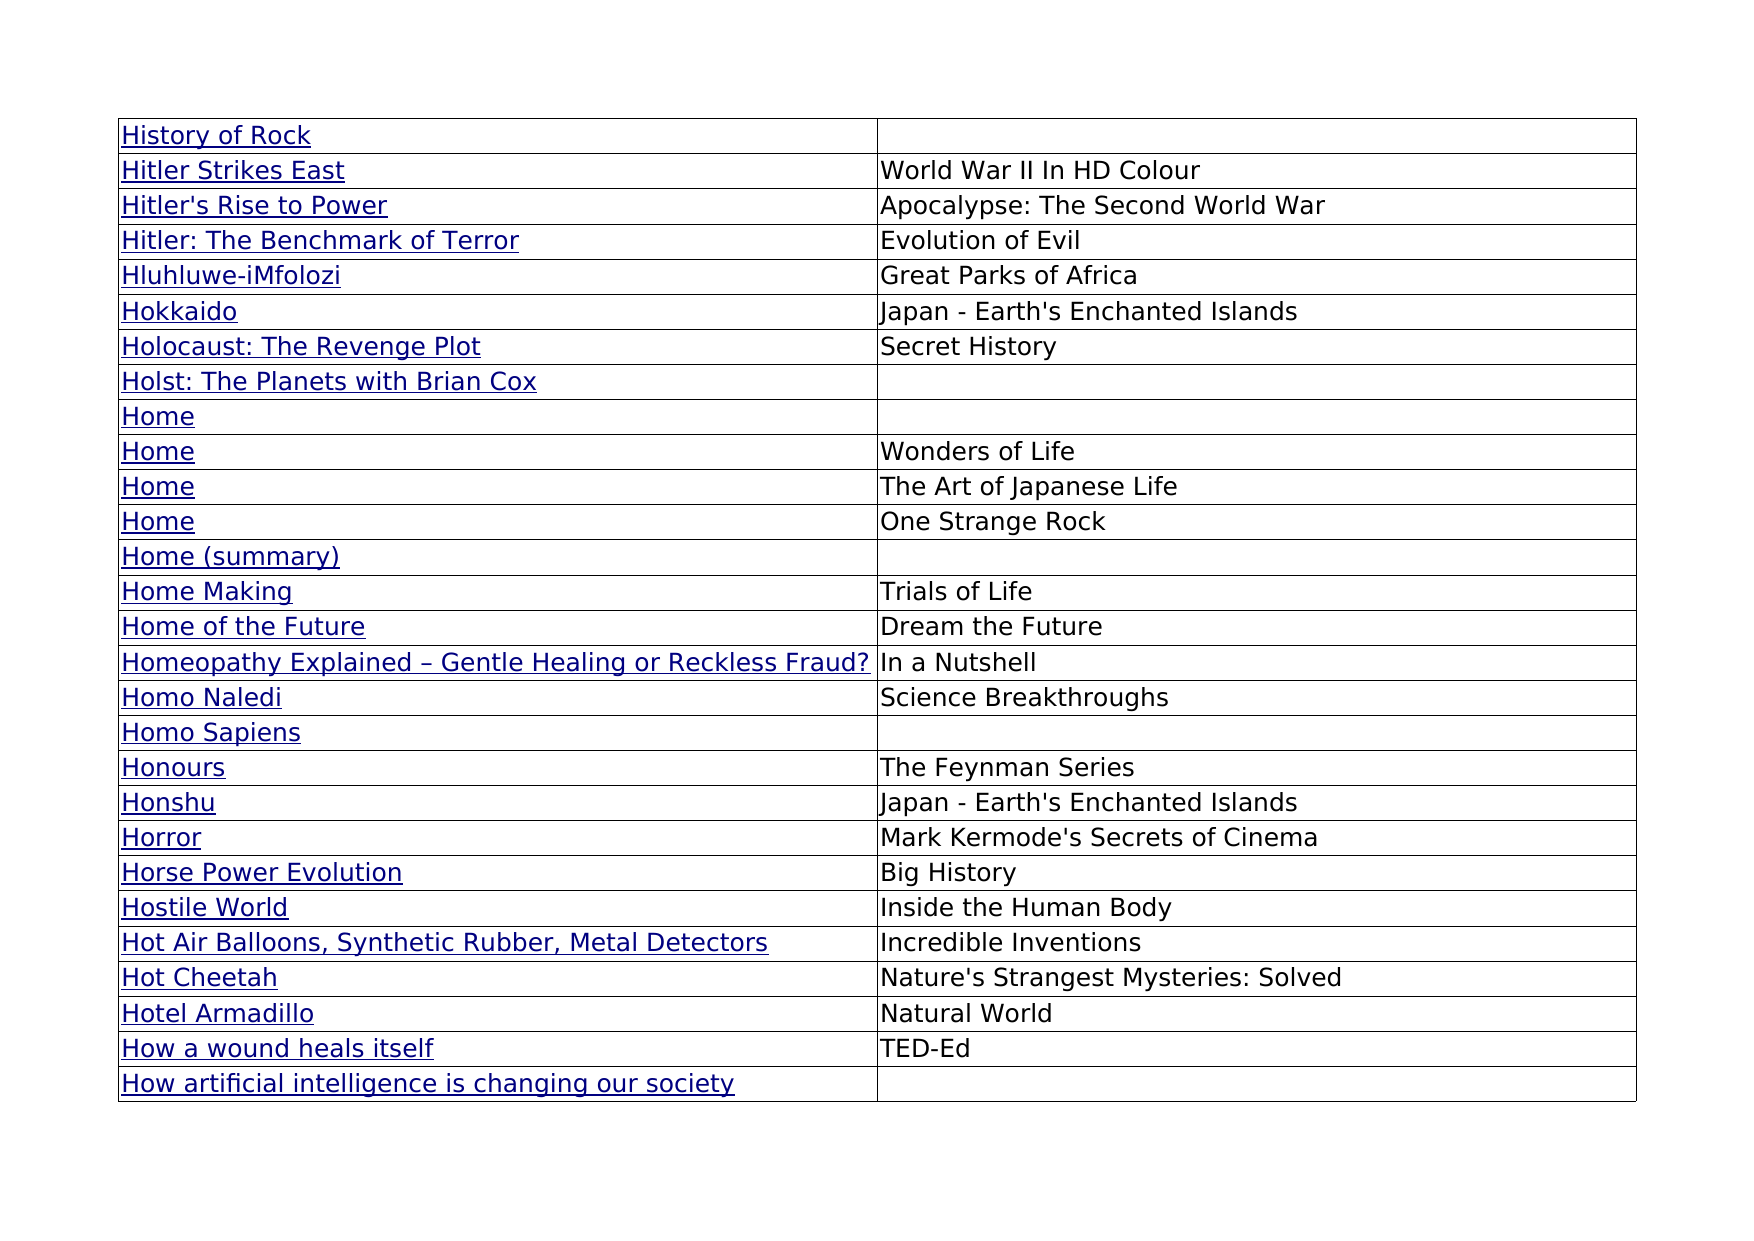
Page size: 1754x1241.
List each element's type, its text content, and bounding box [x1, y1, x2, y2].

table_cell Wonders of Life [878, 435, 1636, 469]
table_cell The Art of Japanese Life [878, 470, 1636, 504]
table_cell Hot Cheetah [119, 962, 877, 996]
table_cell Homeopathy Explained – Gentle Healing or Reckless Fraud? [119, 646, 877, 680]
table_cell One Strange Rock [878, 505, 1636, 539]
table_cell Home (summary) [119, 540, 877, 574]
table_cell Great Parks of Africa [878, 260, 1636, 294]
table_cell Evolution of Evil [878, 225, 1636, 258]
table_cell Horror [119, 821, 877, 855]
table_cell [878, 119, 1636, 153]
table_cell Hitler Strikes East [119, 154, 877, 188]
table_cell Trials of Life [878, 576, 1636, 609]
table_cell Apocalypse: The Second World War [878, 189, 1636, 223]
table_cell How artificial intelligence is changing our society [119, 1067, 877, 1101]
table_cell Mark Kermode's Secrets of Cinema [878, 821, 1636, 855]
table_cell Home [119, 470, 877, 504]
table_cell Science Breakthroughs [878, 681, 1636, 715]
table_cell Hostile World [119, 891, 877, 926]
table_cell Horse Power Evolution [119, 856, 877, 890]
table_cell Dream the Future [878, 611, 1636, 645]
table_cell Hitler's Rise to Power [119, 189, 877, 223]
table_cell How a wound heals itself [119, 1032, 877, 1066]
table_cell Home Making [119, 576, 877, 609]
table_cell Holst: The Planets with Brian Cox [119, 365, 877, 399]
table_cell Home [119, 400, 877, 434]
table_cell [878, 540, 1636, 574]
table_cell Natural World [878, 997, 1636, 1031]
table_cell The Feynman Series [878, 751, 1636, 785]
table_cell Hluhluwe-iMfolozi [119, 260, 877, 294]
table_cell Honours [119, 751, 877, 785]
table_cell [878, 716, 1636, 750]
table_cell Hitler: The Benchmark of Terror [119, 225, 877, 258]
table_cell Big History [878, 856, 1636, 890]
table_cell Home of the Future [119, 611, 877, 645]
table_cell World War II In HD Colour [878, 154, 1636, 188]
table_cell Secret History [878, 330, 1636, 364]
table_cell Incredible Inventions [878, 927, 1636, 961]
table_cell Homo Sapiens [119, 716, 877, 750]
table_cell Holocaust: The Revenge Plot [119, 330, 877, 364]
table_cell Hot Air Balloons, Synthetic Rubber, Metal Detectors [119, 927, 877, 961]
table_cell Japan - Earth's Enchanted Islands [878, 295, 1636, 329]
table_cell History of Rock [119, 119, 877, 153]
table_cell TED-Ed [878, 1032, 1636, 1066]
table_cell Nature's Strangest Mysteries: Solved [878, 962, 1636, 996]
table_cell In a Nutshell [878, 646, 1636, 680]
table_cell Homo Naledi [119, 681, 877, 715]
table_cell Home [119, 435, 877, 469]
table_cell Inside the Human Body [878, 891, 1636, 926]
table_cell Honshu [119, 786, 877, 820]
table_cell Home [119, 505, 877, 539]
table_cell Japan - Earth's Enchanted Islands [878, 786, 1636, 820]
table_cell [878, 1067, 1636, 1101]
table_cell Hotel Armadillo [119, 997, 877, 1031]
table_cell [878, 400, 1636, 434]
table_cell [878, 365, 1636, 399]
table_cell Hokkaido [119, 295, 877, 329]
